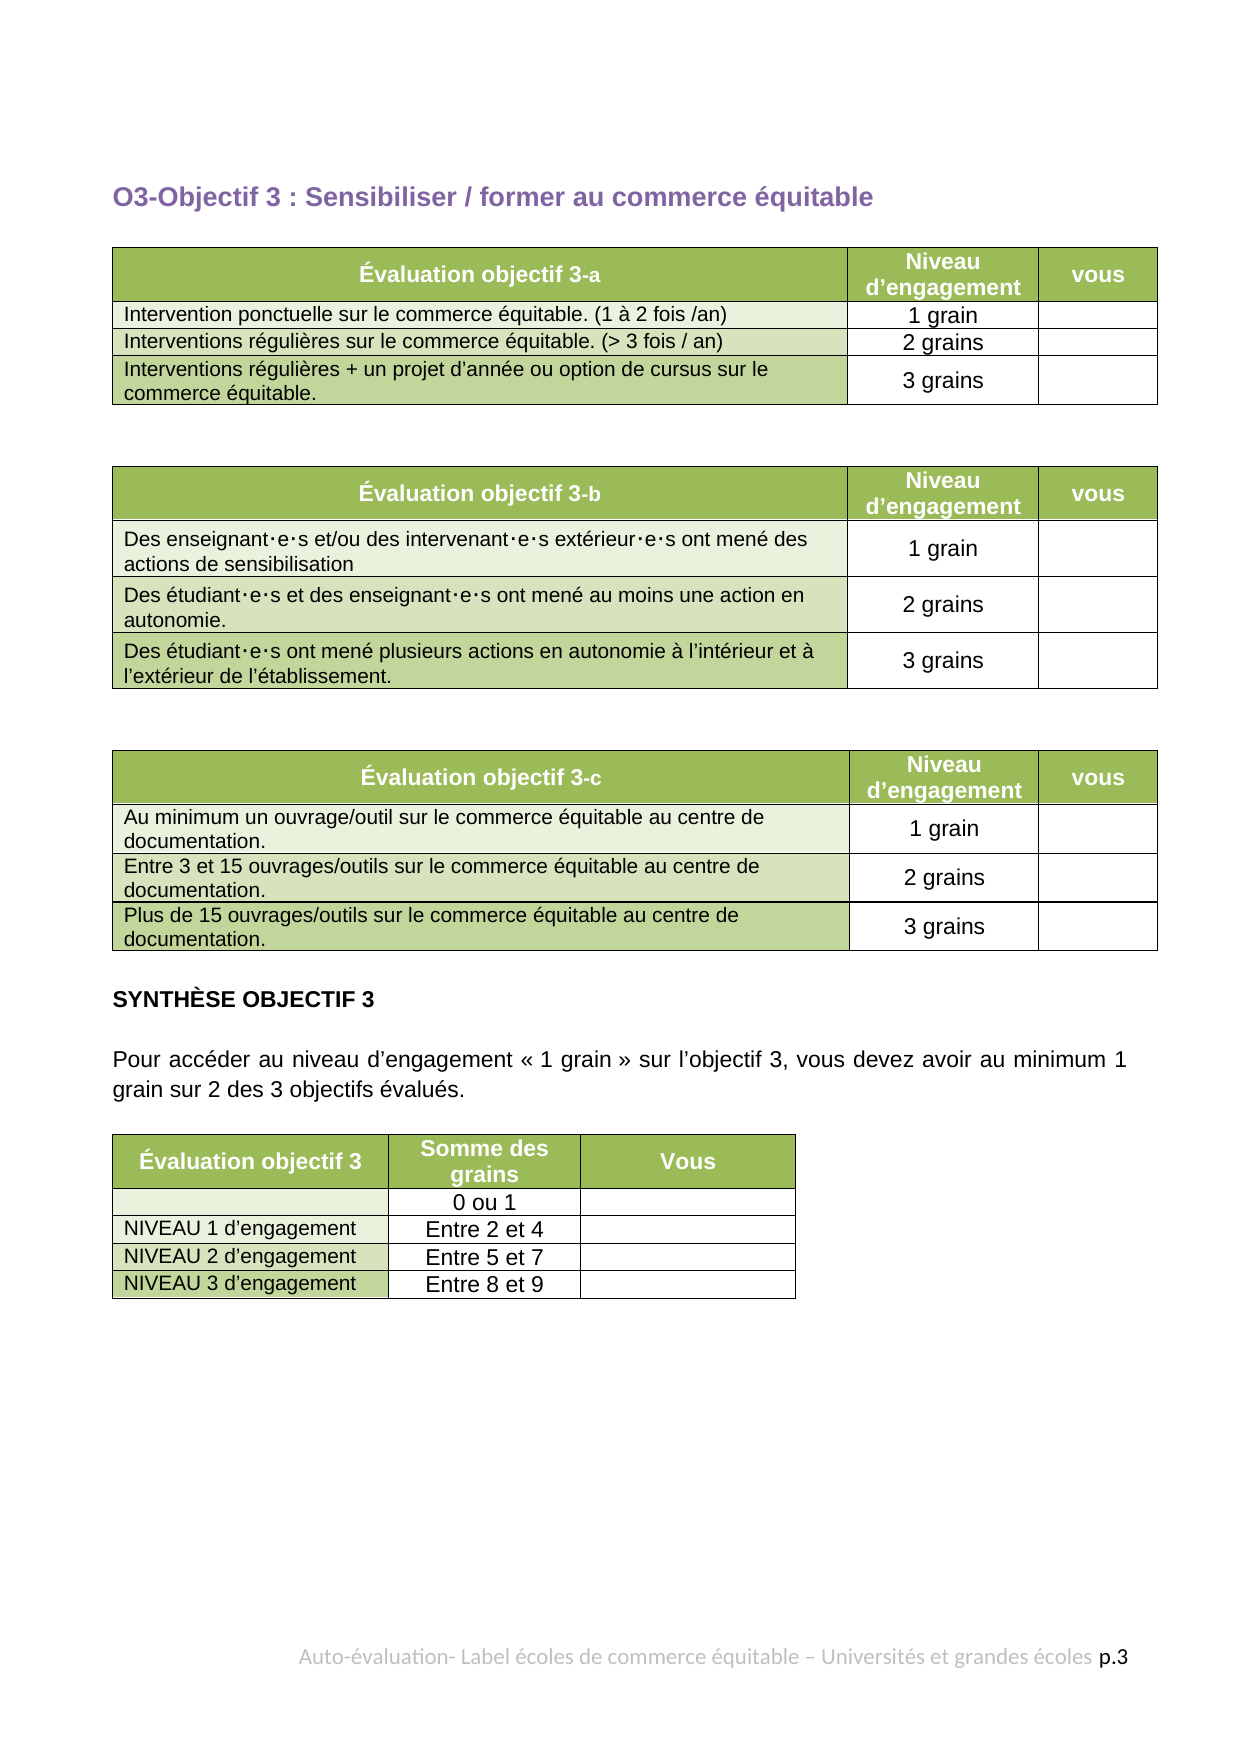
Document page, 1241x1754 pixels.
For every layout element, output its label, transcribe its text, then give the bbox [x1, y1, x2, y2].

table_header Évaluation objectif 3-c [113, 751, 849, 803]
table_cell Entre 2 et 4 [389, 1216, 580, 1243]
table_cell 2 grains [848, 577, 1038, 632]
text SYNTHÈSE OBJECTIF 3 [112, 986, 1128, 1012]
table_cell Des étudiant·e·s et des enseignant·e·s ont mené au moins une action en autonomie. [113, 577, 847, 632]
table_cell 1 grain [848, 302, 1038, 328]
subtitle O3-Objectif 3 : Sensibiliser / former au commerce équitable [112, 181, 1128, 212]
table_cell 2 grains [850, 854, 1038, 901]
table_cell [1039, 903, 1157, 950]
table_cell 0 ou 1 [389, 1189, 580, 1215]
table_cell Entre 8 et 9 [389, 1271, 580, 1297]
table_cell [581, 1244, 795, 1270]
table_cell Entre 5 et 7 [389, 1244, 580, 1270]
text Pour accéder au niveau d’engagement « 1 grain » sur l’objectif 3, vous devez avoir au minimum 1 grain sur 2 des 3 objectifs évalués. [112, 1046, 1128, 1103]
table_header Niveau d’engagement [850, 751, 1038, 803]
table_cell 3 grains [848, 356, 1038, 404]
table_header vous [1039, 248, 1157, 301]
table_header Niveau d’engagement [848, 467, 1038, 519]
table_cell NIVEAU 1 d’engagement [113, 1216, 388, 1243]
table_cell [1039, 577, 1157, 632]
table_cell Entre 3 et 15 ouvrages/outils sur le commerce équitable au centre de documentation. [113, 854, 849, 901]
table_cell [581, 1189, 795, 1215]
table_cell Des étudiant·e·s ont mené plusieurs actions en autonomie à l’intérieur et à l’extérieur de l’établissement. [113, 633, 847, 688]
table_cell [1039, 633, 1157, 688]
table_header Vous [581, 1135, 795, 1188]
table_cell 3 grains [850, 903, 1038, 950]
table_cell 1 grain [848, 521, 1038, 576]
table_cell [113, 1189, 388, 1215]
table_header Évaluation objectif 3-a [113, 248, 847, 301]
table_cell Au minimum un ouvrage/outil sur le commerce équitable au centre de documentation. [113, 805, 849, 852]
table_cell [1039, 805, 1157, 852]
table_header vous [1039, 467, 1157, 519]
table_cell Interventions régulières + un projet d’année ou option de cursus sur le commerce équitable. [113, 356, 847, 404]
table_cell Plus de 15 ouvrages/outils sur le commerce équitable au centre de documentation. [113, 903, 849, 950]
table_header Évaluation objectif 3 [113, 1135, 388, 1188]
table_cell 1 grain [850, 805, 1038, 852]
table_cell [1039, 521, 1157, 576]
table_header Niveau d’engagement [848, 248, 1038, 301]
table_cell [581, 1216, 795, 1243]
table_cell NIVEAU 2 d’engagement [113, 1244, 388, 1270]
table_cell 2 grains [848, 329, 1038, 355]
table_cell Des enseignant·e·s et/ou des intervenant·e·s extérieur·e·s ont mené des actions de sensibilisation [113, 521, 847, 576]
table_cell Intervention ponctuelle sur le commerce équitable. (1 à 2 fois /an) [113, 302, 847, 328]
table_cell [1039, 854, 1157, 901]
table_cell [1039, 329, 1157, 355]
table_header Évaluation objectif 3-b [113, 467, 847, 519]
table_cell 3 grains [848, 633, 1038, 688]
table_cell [1039, 302, 1157, 328]
table_header Somme des grains [389, 1135, 580, 1188]
table_cell [581, 1271, 795, 1297]
table_cell Interventions régulières sur le commerce équitable. (> 3 fois / an) [113, 329, 847, 355]
table_header vous [1039, 751, 1157, 803]
table_cell NIVEAU 3 d’engagement [113, 1271, 388, 1297]
table_cell [1039, 356, 1157, 404]
